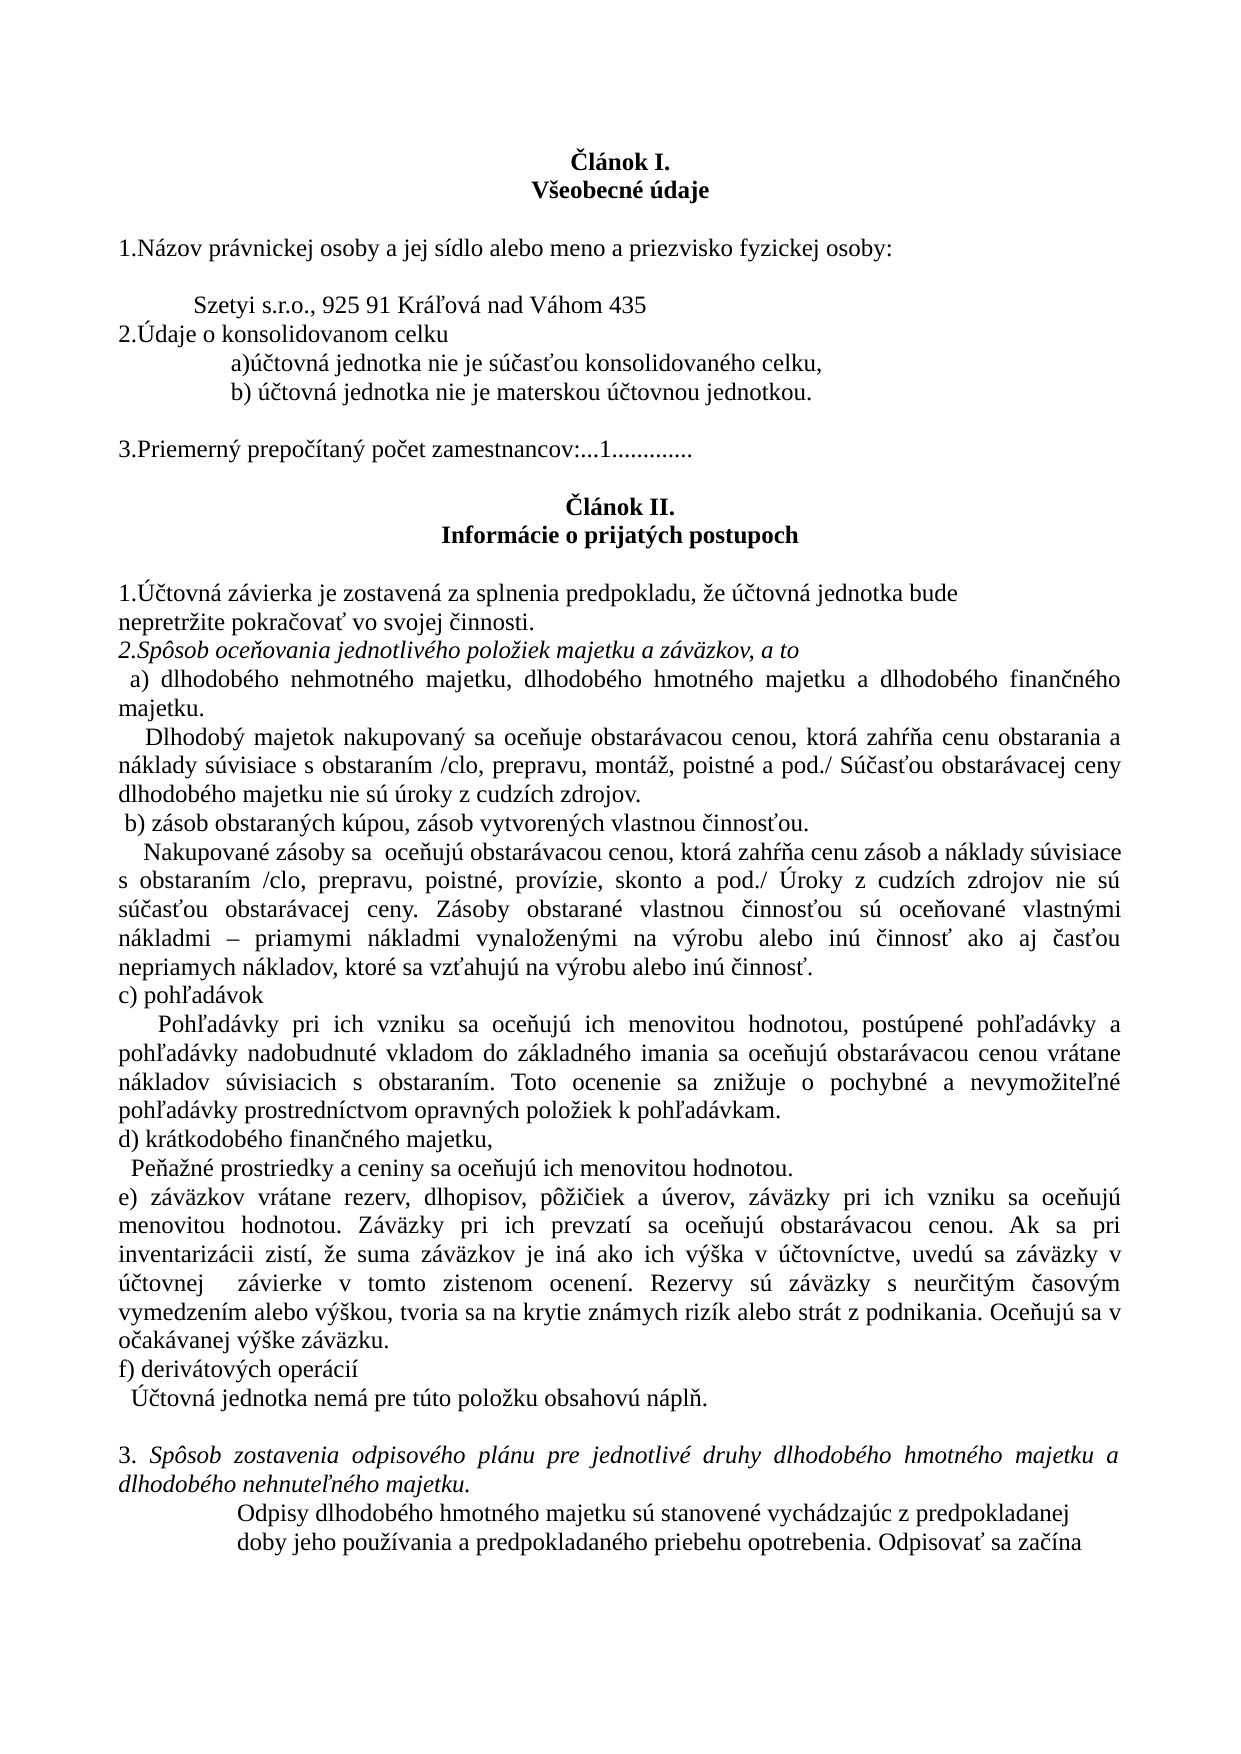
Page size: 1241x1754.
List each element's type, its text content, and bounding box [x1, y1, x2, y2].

text c) pohľadávok [118, 981, 1122, 1009]
text b) účtovná jednotka nie je materskou účtovnou jednotkou. [118, 377, 1122, 406]
text b) zásob obstaraných kúpou, zásob vytvorených vlastnou činnosťou. [118, 808, 1122, 837]
text Peňažné prostriedky a ceniny sa oceňujú ich menovitou hodnotou. [118, 1153, 1122, 1182]
text d) krátkodobého finančného majetku, [118, 1124, 1122, 1153]
text a)účtovná jednotka nie je súčasťou konsolidovaného celku, [118, 348, 1122, 377]
text Článok I. [118, 147, 1122, 176]
text Informácie o prijatých postupoch [118, 521, 1122, 549]
text 3. Spôsob zostavenia odpisového plánu pre jednotlivé druhy dlhodobého hmotného majetku a dlhodobého nehnuteľného majetku. [118, 1441, 1122, 1498]
list Účtovná závierka je zostavená za splnenia predpokladu, že účtovná jednotka bude [118, 578, 1122, 607]
text Pohľadávky pri ich vzniku sa oceňujú ich menovitou hodnotou, postúpené pohľadávky a pohľadávky nadobudnuté vkladom do základného imania sa oceňujú obstarávacou cenou vrátane nákladov súvisiacich s obstaraním. Toto ocenenie sa znižuje o pochybné a nevymožiteľné pohľadávky prostredníctvom opravných položiek k pohľadávkam. [118, 1009, 1122, 1124]
text Článok II. [118, 492, 1122, 521]
text nepretržite pokračovať vo svojej činnosti. [118, 607, 1122, 636]
text e) záväzkov vrátane rezerv, dlhopisov, pôžičiek a úverov, záväzky pri ich vzniku sa oceňujú menovitou hodnotou. Záväzky pri ich prevzatí sa oceňujú obstarávacou cenou. Ak sa pri inventarizácii zistí, že suma záväzkov je iná ako ich výška v účtovníctve, uvedú sa záväzky v účtovnej závierke v tomto zistenom ocenení. Rezervy sú záväzky s neurčitým časovým vymedzením alebo výškou, tvoria sa na krytie známych rizík alebo strát z podnikania. Oceňujú sa v očakávanej výške záväzku. [118, 1182, 1122, 1354]
list Spôsob oceňovania jednotlivého položiek majetku a záväzkov, a to [118, 636, 1122, 664]
text Odpisy dlhodobého hmotného majetku sú stanovené vychádzajúc z predpokladanej [118, 1498, 1122, 1527]
list Priemerný prepočítaný počet zamestnancov:...1............. [118, 434, 1122, 463]
text a) dlhodobého nehmotného majetku, dlhodobého hmotného majetku a dlhodobého finančného majetku. [118, 664, 1122, 722]
list Názov právnickej osoby a jej sídlo alebo meno a priezvisko fyzickej osoby: [118, 233, 1122, 262]
text Účtovná jednotka nemá pre túto položku obsahovú náplň. [118, 1383, 1122, 1412]
list Údaje o konsolidovanom celku [118, 319, 1122, 348]
text f) derivátových operácií [118, 1354, 1122, 1383]
text Nakupované zásoby sa oceňujú obstarávacou cenou, ktorá zahŕňa cenu zásob a náklady súvisiace s obstaraním /clo, prepravu, poistné, provízie, skonto a pod./ Úroky z cudzích zdrojov nie sú súčasťou obstarávacej ceny. Zásoby obstarané vlastnou činnosťou sú oceňované vlastnými nákladmi – priamymi nákladmi vynaloženými na výrobu alebo inú činnosť ako aj časťou nepriamych nákladov, ktoré sa vzťahujú na výrobu alebo inú činnosť. [118, 837, 1122, 981]
text Všeobecné údaje [118, 176, 1122, 204]
text Dlhodobý majetok nakupovaný sa oceňuje obstarávacou cenou, ktorá zahŕňa cenu obstarania a náklady súvisiace s obstaraním /clo, prepravu, montáž, poistné a pod./ Súčasťou obstarávacej ceny dlhodobého majetku nie sú úroky z cudzích zdrojov. [118, 722, 1122, 808]
text Szetyi s.r.o., 925 91 Kráľová nad Váhom 435 [118, 291, 1122, 319]
text doby jeho používania a predpokladaného priebehu opotrebenia. Odpisovať sa začína [118, 1527, 1122, 1556]
